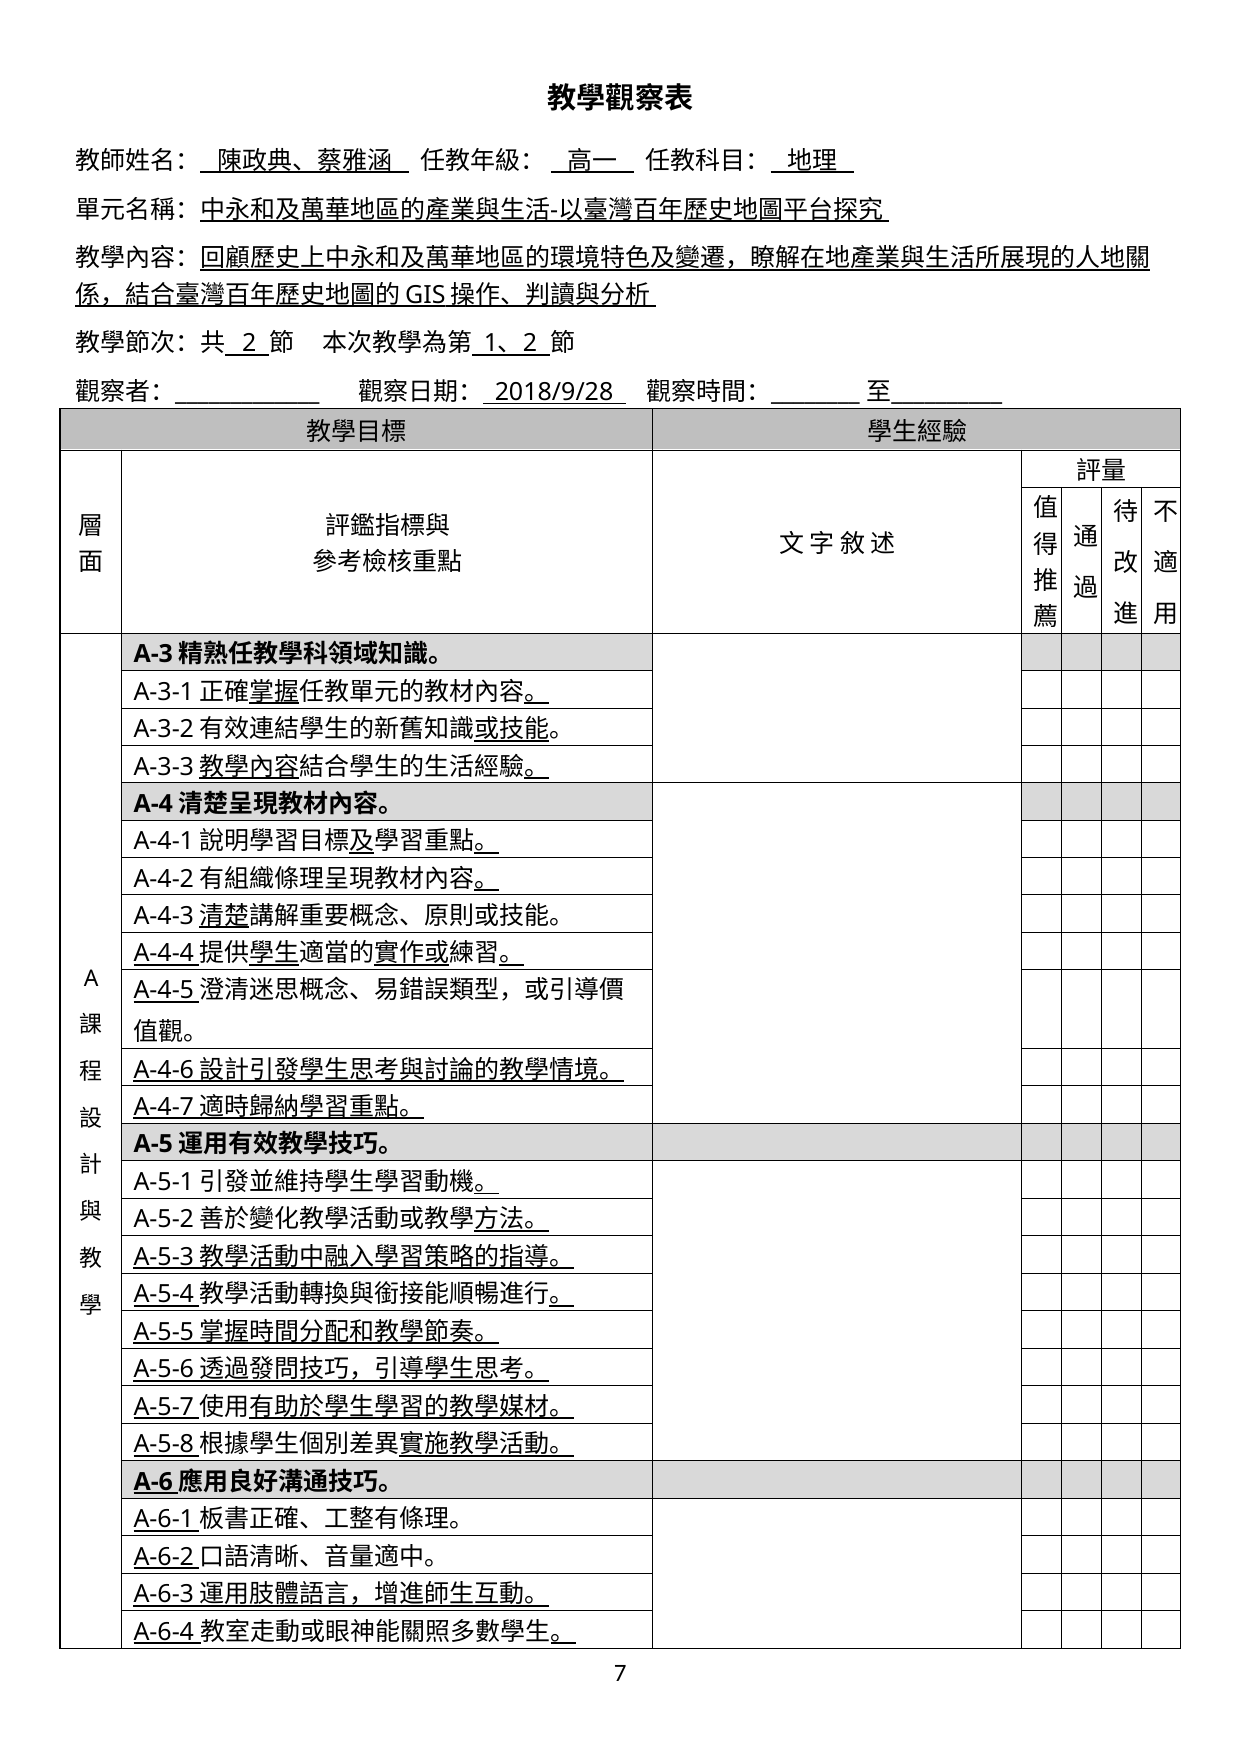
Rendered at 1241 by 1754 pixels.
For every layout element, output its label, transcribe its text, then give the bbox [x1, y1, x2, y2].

text 教學觀察表 [75, 75, 1165, 117]
table_cell [1102, 634, 1141, 670]
table_cell [1102, 1424, 1141, 1460]
table_cell [1062, 858, 1101, 894]
table_header 學生經驗 [653, 409, 1180, 449]
table_cell [1142, 821, 1180, 857]
table_cell A-6-3運用肢體語言，增進師生互動。 [122, 1574, 652, 1610]
table_cell [1022, 1236, 1061, 1273]
table_cell [1102, 933, 1141, 969]
table_cell [1062, 1124, 1101, 1160]
table_cell [1022, 1086, 1061, 1123]
table_cell [1022, 895, 1061, 932]
table_cell A-4-4提供學生適當的實作或練習。 [122, 933, 652, 969]
table_cell [1062, 1049, 1101, 1085]
table_cell A-4-2有組織條理呈現教材內容。 [122, 858, 652, 894]
table_cell A-4-6設計引發學生思考與討論的教學情境。 [122, 1049, 652, 1085]
table_cell [1102, 1461, 1141, 1498]
table_cell [1062, 1461, 1101, 1498]
table_cell [1142, 1049, 1180, 1085]
table_cell [1062, 1311, 1101, 1348]
table_cell [1142, 1574, 1180, 1610]
table_cell [1142, 933, 1180, 969]
table_header 教學目標 [61, 409, 652, 449]
table_cell 評量 [1022, 451, 1180, 487]
table_cell [1142, 1611, 1180, 1648]
table_cell [1062, 1349, 1101, 1385]
table_cell [1062, 1499, 1101, 1535]
table_cell [1062, 1086, 1101, 1123]
table_cell [1142, 1086, 1180, 1123]
table_cell A-5-2善於變化教學活動或教學方法。 [122, 1199, 652, 1235]
table_cell [1102, 746, 1141, 782]
table_cell [1142, 1536, 1180, 1573]
table_cell A-5-1引發並維持學生學習動機。 [122, 1161, 652, 1198]
table_cell [1102, 1611, 1141, 1648]
table_cell [1142, 1311, 1180, 1348]
table_cell [1062, 895, 1101, 932]
table_cell A-4-5澄清迷思概念、易錯誤類型，或引導價值觀。 [122, 970, 652, 1048]
table_cell A-3精熟任教學科領域知識。 [122, 634, 652, 670]
table_cell [1022, 1574, 1061, 1610]
table_cell [1022, 709, 1061, 745]
table_cell [1022, 1049, 1061, 1085]
table_cell [1022, 970, 1061, 1048]
table_cell [1102, 1274, 1141, 1310]
table_cell [1062, 634, 1101, 670]
table_cell [1022, 1461, 1061, 1498]
table_cell A-6-4 教室走動或眼神能關照多數學生。 [122, 1611, 652, 1648]
table_cell [1062, 709, 1101, 745]
table_cell [1022, 746, 1061, 782]
table_cell [1102, 1049, 1141, 1085]
table_cell A-6-2口語清晰、音量適中。 [122, 1536, 652, 1573]
table_cell [1142, 970, 1180, 1048]
table_cell [1022, 1386, 1061, 1423]
table_cell [1102, 1236, 1141, 1273]
table_cell [1062, 1161, 1101, 1198]
table_cell [1102, 1574, 1141, 1610]
table_cell A-5運用有效教學技巧。 [122, 1124, 652, 1160]
table_cell 評鑑指標與 參考檢核重點 [122, 451, 652, 633]
table_cell A-4清楚呈現教材內容。 [122, 783, 652, 820]
table_cell [1022, 1274, 1061, 1310]
table_cell [1102, 1536, 1141, 1573]
table_cell [653, 634, 1021, 782]
table_cell [1102, 1086, 1141, 1123]
table_cell [1062, 1536, 1101, 1573]
table_cell A 課 程 設 計 與 教 學 [61, 634, 121, 1648]
table_cell [653, 1161, 1021, 1460]
table_cell [1102, 1199, 1141, 1235]
table_cell A-3-2有效連結學生的新舊知識或技能。 [122, 709, 652, 745]
table_cell [653, 783, 1021, 1123]
table_cell [1062, 1386, 1101, 1423]
table_cell [1062, 1424, 1101, 1460]
text 教師姓名： 陳政典、蔡雅涵 任教年級： 高一 任教科目： 地理 [75, 140, 1165, 177]
table_cell [1102, 1499, 1141, 1535]
table_cell 層 面 [61, 451, 121, 633]
table_cell [1142, 1161, 1180, 1198]
table_cell A-4-1說明學習目標及學習重點。 [122, 821, 652, 857]
table_cell [1102, 821, 1141, 857]
table_cell A-5-3教學活動中融入學習策略的指導。 [122, 1236, 652, 1273]
table_cell [1142, 746, 1180, 782]
table_cell [1142, 1499, 1180, 1535]
table_cell [1062, 821, 1101, 857]
text 教學內容：回顧歷史上中永和及萬華地區的環境特色及變遷，瞭解在地產業與生活所展現的人地關係，結合臺灣百年歷史地圖的GIS操作、判讀與分析 [75, 238, 1165, 310]
table_cell [1062, 933, 1101, 969]
table_cell [1102, 970, 1141, 1048]
table_cell [1062, 671, 1101, 708]
table_cell A-5-6透過發問技巧，引導學生思考。 [122, 1349, 652, 1385]
table_cell [1062, 1236, 1101, 1273]
table_cell [1102, 858, 1141, 894]
table_cell [1142, 1124, 1180, 1160]
table_cell [653, 1124, 1021, 1160]
table_cell [1102, 783, 1141, 820]
table_cell [1062, 1574, 1101, 1610]
table_cell [1022, 1611, 1061, 1648]
text 單元名稱：中永和及萬華地區的產業與生活-以臺灣百年歷史地圖平台探究 [75, 189, 1165, 225]
table_cell [1022, 1349, 1061, 1385]
table_cell 不 適 用 [1142, 488, 1180, 633]
text 教學節次：共 2 節 本次教學為第 1、2 節 [75, 323, 1165, 359]
table_cell [1102, 1311, 1141, 1348]
table_cell [1022, 1311, 1061, 1348]
table_cell A-5-4教學活動轉換與銜接能順暢進行。 [122, 1274, 652, 1310]
table_cell [1102, 1161, 1141, 1198]
table_cell [1142, 1199, 1180, 1235]
table_cell [1142, 1236, 1180, 1273]
table_cell [1102, 1124, 1141, 1160]
table_cell [1102, 671, 1141, 708]
table_cell A-4-3清楚講解重要概念、原則或技能。 [122, 895, 652, 932]
table_cell A-5-5掌握時間分配和教學節奏。 [122, 1311, 652, 1348]
table_cell [653, 1499, 1021, 1648]
table_cell [1022, 783, 1061, 820]
table_cell [1062, 970, 1101, 1048]
table_cell [1022, 1124, 1061, 1160]
table_cell [1022, 858, 1061, 894]
table_cell [1022, 1499, 1061, 1535]
table_cell 值 得 推 薦 [1022, 488, 1061, 633]
table_cell [1142, 1424, 1180, 1460]
table_cell [653, 1461, 1021, 1498]
table_cell 通 過 [1062, 488, 1101, 633]
table_cell [1142, 895, 1180, 932]
table_cell [1062, 1611, 1101, 1648]
table_cell [1022, 1424, 1061, 1460]
table_cell 待 改 進 [1102, 488, 1141, 633]
table_cell [1022, 1536, 1061, 1573]
table_cell [1142, 1349, 1180, 1385]
table_cell [1062, 783, 1101, 820]
table_cell A-5-8根據學生個別差異實施教學活動。 [122, 1424, 652, 1460]
table_cell [1142, 1274, 1180, 1310]
table_cell [1062, 746, 1101, 782]
table_cell [1142, 783, 1180, 820]
table_cell [1142, 1461, 1180, 1498]
table_cell [1142, 858, 1180, 894]
table_cell A-6-1板書正確、工整有條理。 [122, 1499, 652, 1535]
table_cell [1022, 1161, 1061, 1198]
table_cell [1022, 933, 1061, 969]
table_cell [1102, 709, 1141, 745]
table_cell [1022, 634, 1061, 670]
table_cell [1102, 895, 1141, 932]
table_cell [1022, 821, 1061, 857]
table_cell [1022, 671, 1061, 708]
table_cell A-4-7適時歸納學習重點。 [122, 1086, 652, 1123]
table_cell [1142, 634, 1180, 670]
table_cell [1102, 1386, 1141, 1423]
table_cell [1142, 1386, 1180, 1423]
table_cell [1102, 1349, 1141, 1385]
table_cell A-3-3教學內容結合學生的生活經驗。 [122, 746, 652, 782]
table_cell [1142, 671, 1180, 708]
table_cell [1142, 709, 1180, 745]
table_cell [1062, 1274, 1101, 1310]
table_cell A-6應用良好溝通技巧。 [122, 1461, 652, 1498]
text 觀察者：_____________ 觀察日期： 2018/9/28 觀察時間：________ 至__________ [75, 372, 1165, 408]
table_cell A-3-1正確掌握任教單元的教材內容。 [122, 671, 652, 708]
table_cell [1062, 1199, 1101, 1235]
table_cell A-5-7使用有助於學生學習的教學媒材。 [122, 1386, 652, 1423]
table_cell 文 字 敘 述 [653, 451, 1021, 633]
table_cell [1022, 1199, 1061, 1235]
